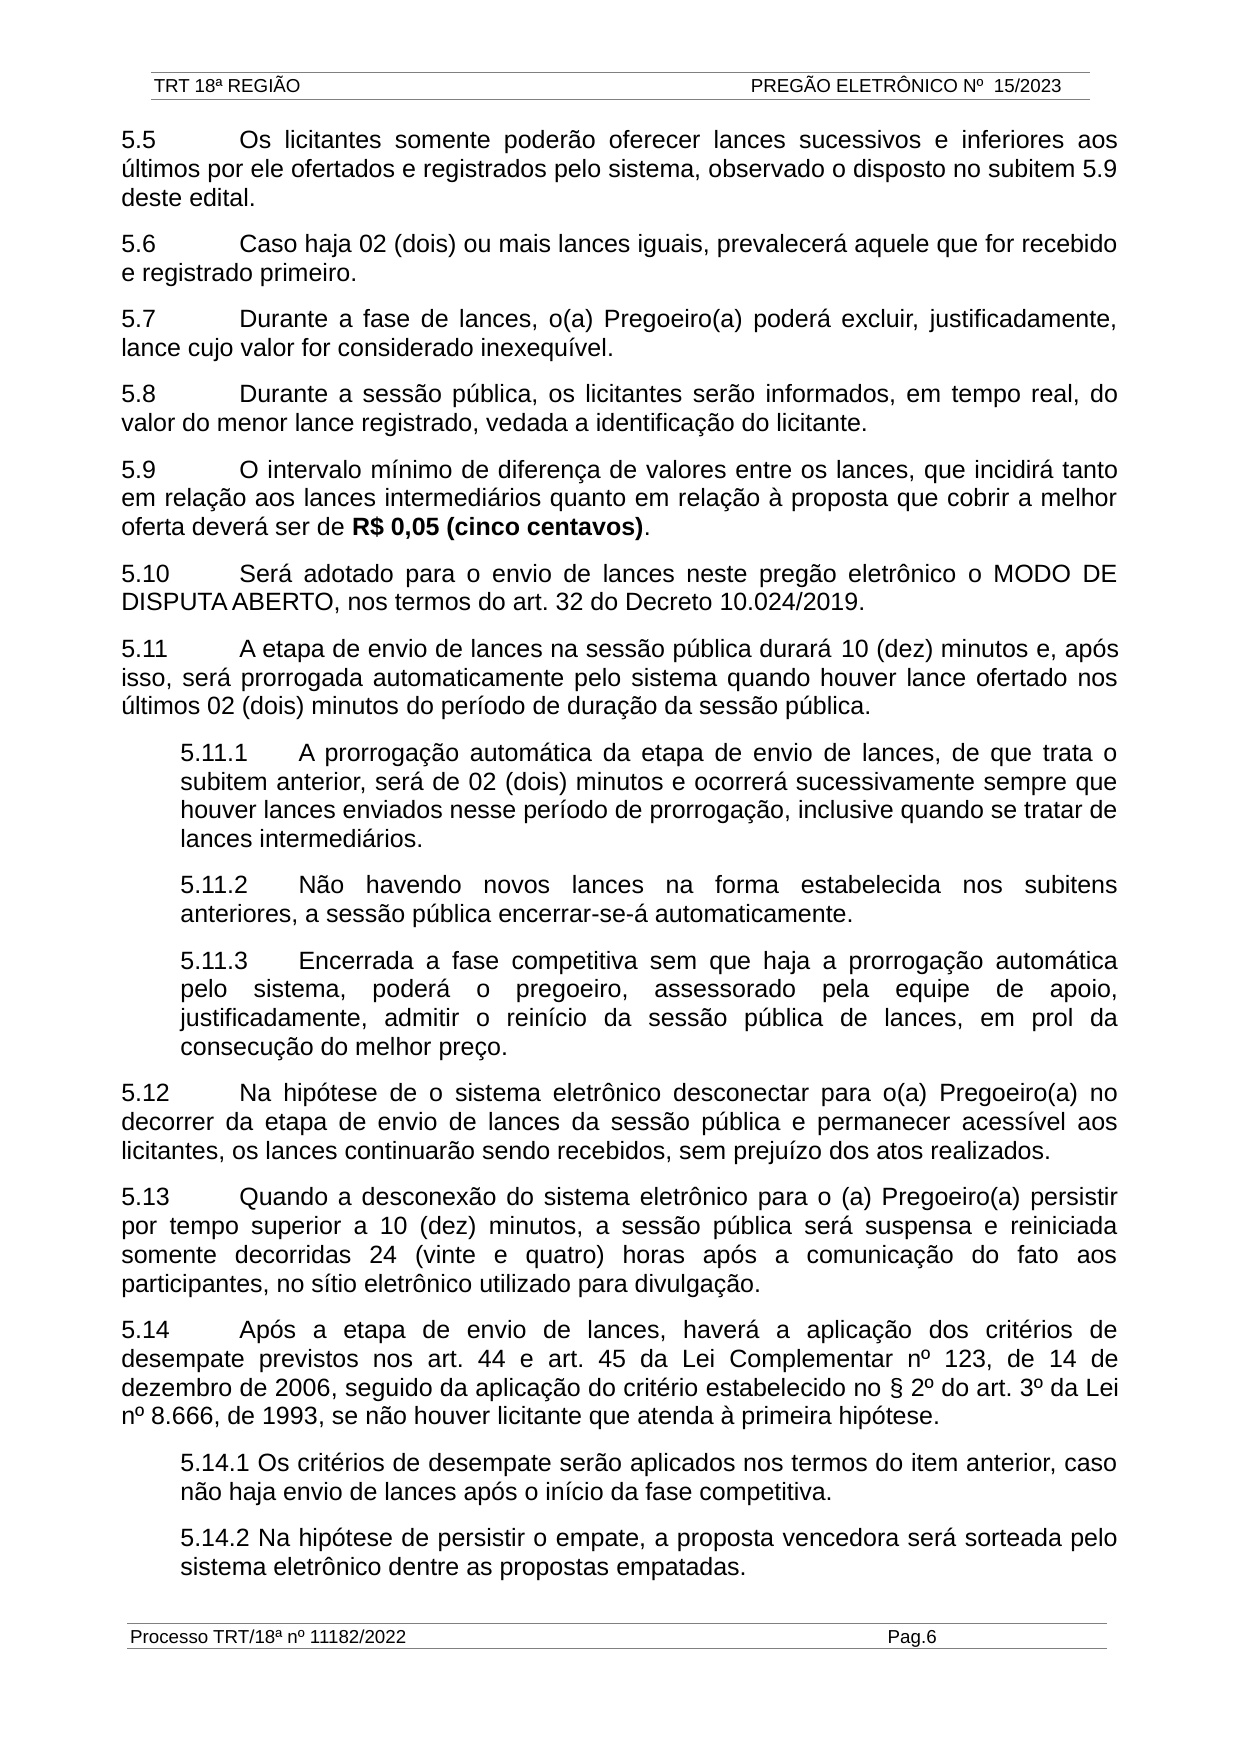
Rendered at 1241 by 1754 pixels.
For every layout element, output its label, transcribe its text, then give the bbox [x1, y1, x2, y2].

text 5.8 Durante a sessão pública, os licitantes serão informados, em tempo real, do valor do menor lance registrado, vedada a identificação do licitante. [121, 379, 1119, 437]
text 5.14.1 Os critérios de desempate serão aplicados nos termos do item anterior, caso não haja envio de lances após o início da fase competitiva. [180, 1448, 1119, 1505]
text 5.11 A etapa de envio de lances na sessão pública durará 10 (dez) minutos e, após isso, será prorrogada automaticamente pelo sistema quando houver lance ofertado nos últimos 02 (dois) minutos do período de duração da sessão pública. [121, 634, 1119, 720]
text 5.11.2 Não havendo novos lances na forma estabelecida nos subitens anteriores, a sessão pública encerrar-se-á automaticamente. [180, 871, 1119, 928]
text 5.12 Na hipótese de o sistema eletrônico desconectar para o(a) Pregoeiro(a) no decorrer da etapa de envio de lances da sessão pública e permanecer acessível aos licitantes, os lances continuarão sendo recebidos, sem prejuízo dos atos realizados. [121, 1078, 1119, 1165]
text 5.11.1 A prorrogação automática da etapa de envio de lances, de que trata o subitem anterior, será de 02 (dois) minutos e ocorrerá sucessivamente sempre que houver lances enviados nesse período de prorrogação, inclusive quando se tratar de lances intermediários. [180, 738, 1119, 853]
text 5.11.3 Encerrada a fase competitiva sem que haja a prorrogação automática pelo sistema, poderá o pregoeiro, assessorado pela equipe de apoio, justificadamente, admitir o reinício da sessão pública de lances, em prol da consecução do melhor preço. [180, 946, 1119, 1061]
text 5.13 Quando a desconexão do sistema eletrônico para o (a) Pregoeiro(a) persistir por tempo superior a 10 (dez) minutos, a sessão pública será suspensa e reiniciada somente decorridas 24 (vinte e quatro) horas após a comunicação do fato aos participantes, no sítio eletrônico utilizado para divulgação. [121, 1182, 1119, 1297]
text 5.14 Após a etapa de envio de lances, haverá a aplicação dos critérios de desempate previstos nos art. 44 e art. 45 da Lei Complementar nº 123, de 14 de dezembro de 2006, seguido da aplicação do critério estabelecido no § 2º do art. 3º da Lei nº 8.666, de 1993, se não houver licitante que atenda à primeira hipótese. [121, 1315, 1119, 1430]
text 5.14.2 Na hipótese de persistir o empate, a proposta vencedora será sorteada pelo sistema eletrônico dentre as propostas empatadas. [180, 1523, 1119, 1581]
text 5.9 O intervalo mínimo de diferença de valores entre os lances, que incidirá tanto em relação aos lances intermediários quanto em relação à proposta que cobrir a melhor oferta deverá ser de R$ 0,05 (cinco centavos). [121, 455, 1119, 541]
text 5.7 Durante a fase de lances, o(a) Pregoeiro(a) poderá excluir, justificadamente, lance cujo valor for considerado inexequível. [121, 304, 1119, 362]
text 5.10 Será adotado para o envio de lances neste pregão eletrônico o MODO DE DISPUTA ABERTO, nos termos do art. 32 do Decreto 10.024/2019. [121, 559, 1119, 616]
text 5.6 Caso haja 02 (dois) ou mais lances iguais, prevalecerá aquele que for recebido e registrado primeiro. [121, 229, 1119, 287]
text 5.5 Os licitantes somente poderão oferecer lances sucessivos e inferiores aos últimos por ele ofertados e registrados pelo sistema, observado o disposto no subitem 5.9 deste edital. [121, 125, 1119, 211]
